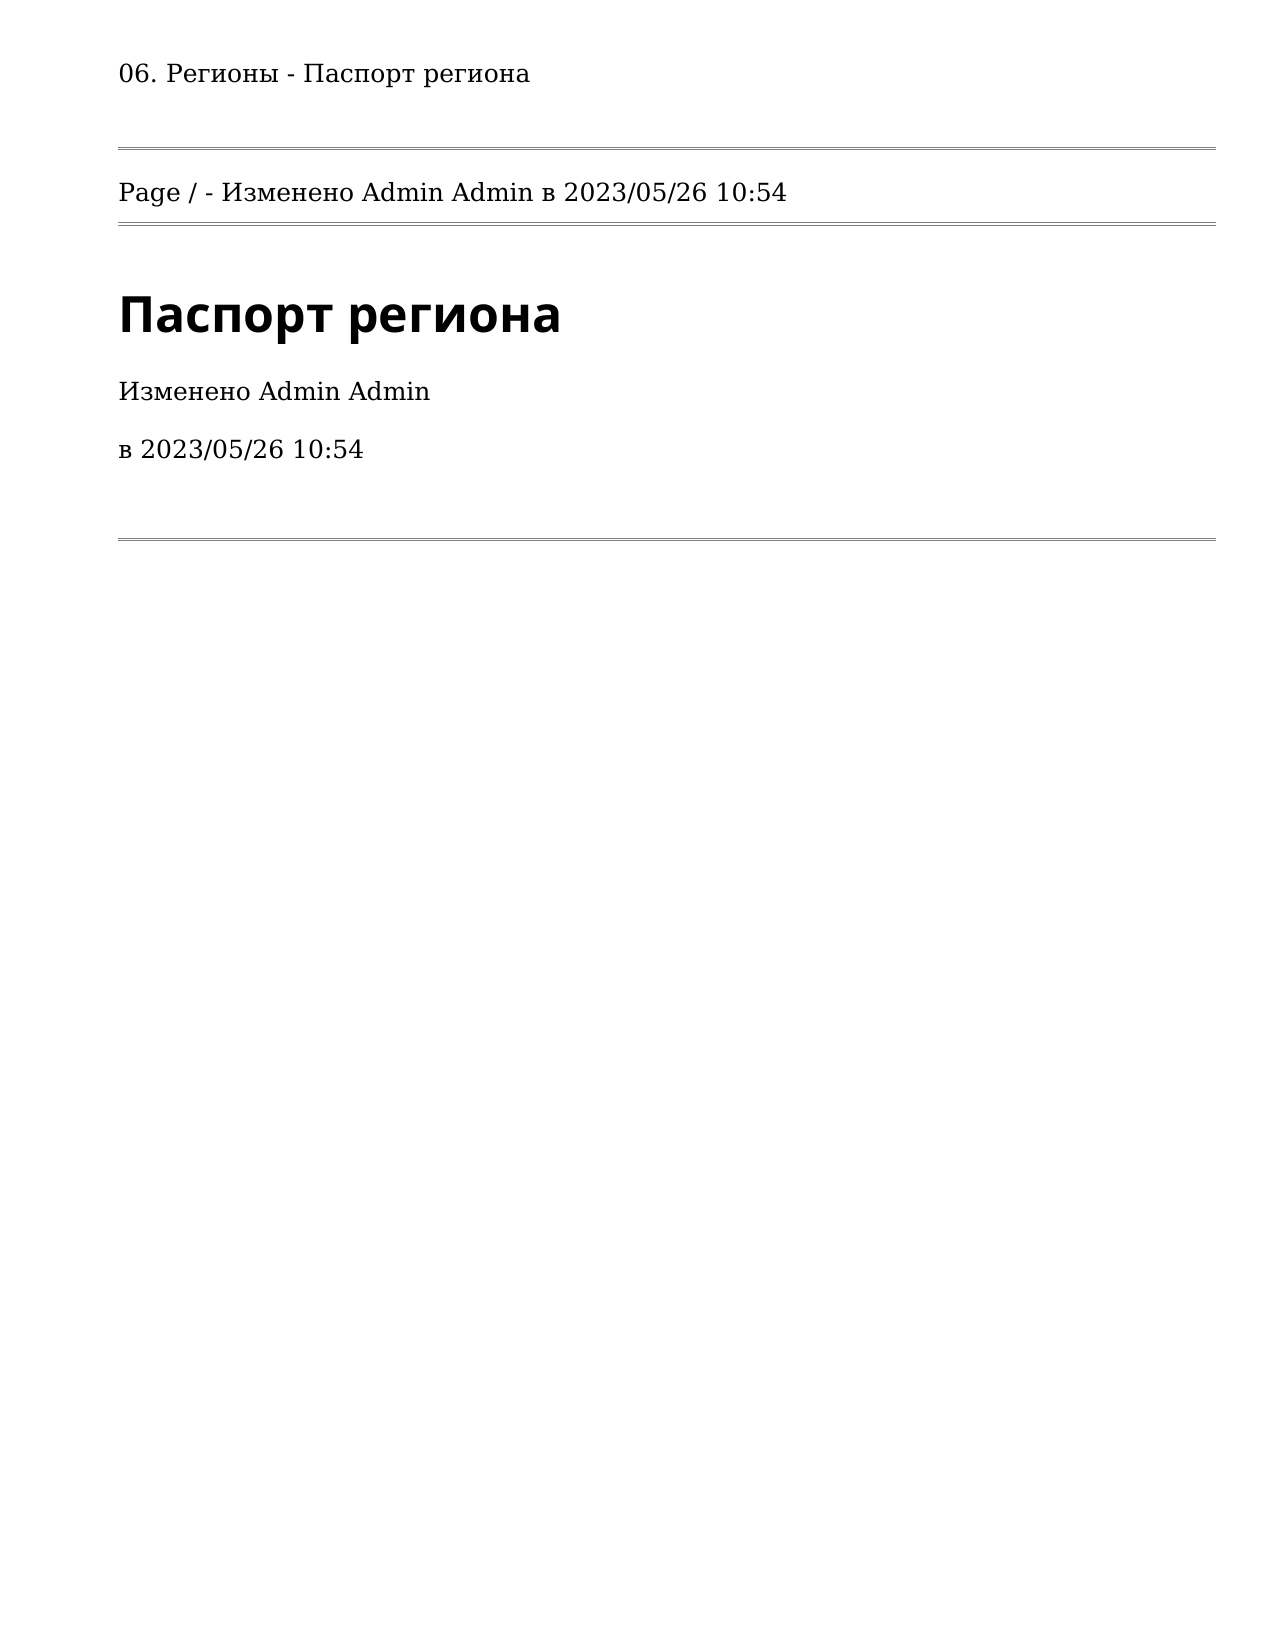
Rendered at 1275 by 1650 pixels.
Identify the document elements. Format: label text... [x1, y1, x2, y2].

text в 2023/05/26 10:54 [118, 435, 1216, 464]
text Изменено Admin Admin [118, 377, 1216, 406]
subtitle Паспорт региона [118, 279, 1216, 347]
text Page / - Изменено Admin Admin в 2023/05/26 10:54 [118, 179, 1216, 208]
text 06. Регионы - Паспорт региона [118, 59, 1216, 88]
